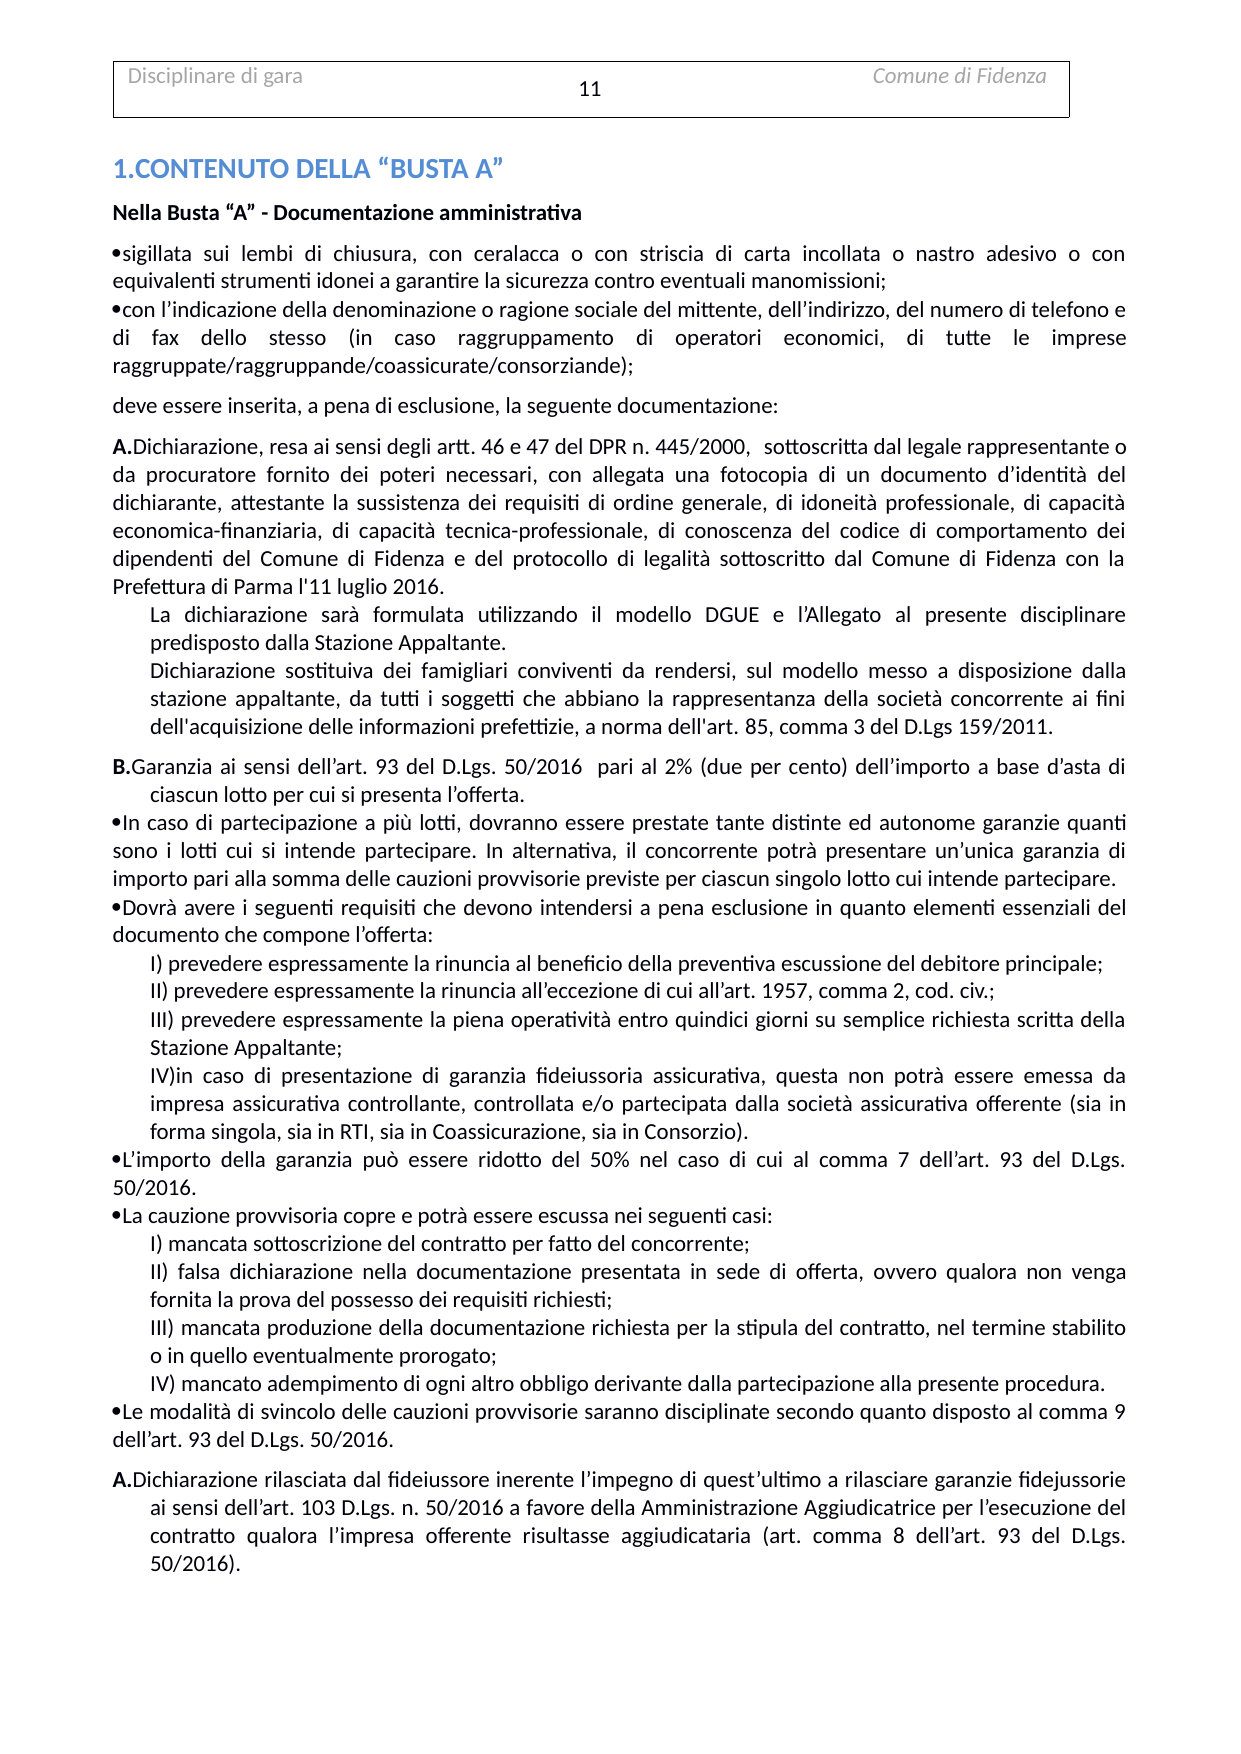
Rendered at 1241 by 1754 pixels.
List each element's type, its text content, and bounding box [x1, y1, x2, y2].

list Dovrà avere i seguenti requisiti che devono intendersi a pena esclusione in quanto elementi essenziali del documento che compone l’offerta: [112, 893, 1128, 949]
list sigillata sui lembi di chiusura, con ceralacca o con striscia di carta incollata o nastro adesivo o con equivalenti strumenti idonei a garantire la sicurezza contro eventuali manomissioni; [112, 239, 1128, 295]
text I) mancata sottoscrizione del contratto per fatto del concorrente; [150, 1229, 1128, 1257]
list Le modalità di svincolo delle cauzioni provvisorie saranno disciplinate secondo quanto disposto al comma 9 dell’art. 93 del D.Lgs. 50/2016. [112, 1397, 1128, 1453]
list con l’indicazione della denominazione o ragione sociale del mittente, dell’indirizzo, del numero di telefono e di fax dello stesso (in caso raggruppamento di operatori economici, di tutte le imprese raggruppate/raggruppande/coassicurate/consorziande); [112, 295, 1128, 379]
list La cauzione provvisoria copre e potrà essere escussa nei seguenti casi: [112, 1201, 1128, 1229]
list Dichiarazione rilasciata dal fideiussore inerente l’impegno di quest’ultimo a rilasciare garanzie fidejussorie ai sensi dell’art. 103 D.Lgs. n. 50/2016 a favore della Amministrazione Aggiudicatrice per l’esecuzione del contratto qualora l’impresa offerente risultasse aggiudicataria (art. comma 8 dell’art. 93 del D.Lgs. 50/2016). [112, 1466, 1128, 1578]
text II) falsa dichiarazione nella documentazione presentata in sede di offerta, ovvero qualora non venga fornita la prova del possesso dei requisiti richiesti; [150, 1257, 1128, 1313]
text II) prevedere espressamente la rinuncia all’eccezione di cui all’art. 1957, comma 2, cod. civ.; [150, 977, 1128, 1005]
text IV)in caso di presentazione di garanzia fideiussoria assicurativa, questa non potrà essere emessa da impresa assicurativa controllante, controllata e/o partecipata dalla società assicurativa offerente (sia in forma singola, sia in RTI, sia in Coassicurazione, sia in Consorzio). [150, 1061, 1128, 1145]
text III) prevedere espressamente la piena operatività entro quindici giorni su semplice richiesta scritta della Stazione Appaltante; [150, 1005, 1128, 1061]
list L’importo della garanzia può essere ridotto del 50% nel caso di cui al comma 7 dell’art. 93 del D.Lgs. 50/2016. [112, 1145, 1128, 1201]
text I) prevedere espressamente la rinuncia al beneficio della preventiva escussione del debitore principale; [150, 949, 1128, 977]
text deve essere inserita, a pena di esclusione, la seguente documentazione: [112, 391, 1128, 419]
text Nella Busta “A” - Documentazione amministrativa [112, 198, 1128, 226]
text III) mancata produzione della documentazione richiesta per la stipula del contratto, nel termine stabilito o in quello eventualmente prorogato; [150, 1313, 1128, 1369]
list Garanzia ai sensi dell’art. 93 del D.Lgs. 50/2016 pari al 2% (due per cento) dell’importo a base d’asta di ciascun lotto per cui si presenta l’offerta. [112, 752, 1128, 808]
list CONTENUTO DELLA “BUSTA A” [112, 150, 1128, 186]
text Dichiarazione sostituiva dei famigliari conviventi da rendersi, sul modello messo a disposizione dalla stazione appaltante, da tutti i soggetti che abbiano la rappresentanza della società concorrente ai fini dell'acquisizione delle informazioni prefettizie, a norma dell'art. 85, comma 3 del D.Lgs 159/2011. [150, 656, 1128, 740]
list Dichiarazione, resa ai sensi degli artt. 46 e 47 del DPR n. 445/2000, sottoscritta dal legale rappresentante o da procuratore fornito dei poteri necessari, con allegata una fotocopia di un documento d’identità del dichiarante, attestante la sussistenza dei requisiti di ordine generale, di idoneità professionale, di capacità economica-finanziaria, di capacità tecnica-professionale, di conoscenza del codice di comportamento dei dipendenti del Comune di Fidenza e del protocollo di legalità sottoscritto dal Comune di Fidenza con la Prefettura di Parma l'11 luglio 2016. [112, 432, 1128, 600]
list In caso di partecipazione a più lotti, dovranno essere prestate tante distinte ed autonome garanzie quanti sono i lotti cui si intende partecipare. In alternativa, il concorrente potrà presentare un’unica garanzia di importo pari alla somma delle cauzioni provvisorie previste per ciascun singolo lotto cui intende partecipare. [112, 808, 1128, 893]
text IV) mancato adempimento di ogni altro obbligo derivante dalla partecipazione alla presente procedura. [150, 1369, 1128, 1397]
text La dichiarazione sarà formulata utilizzando il modello DGUE e l’Allegato al presente disciplinare predisposto dalla Stazione Appaltante. [150, 600, 1128, 656]
